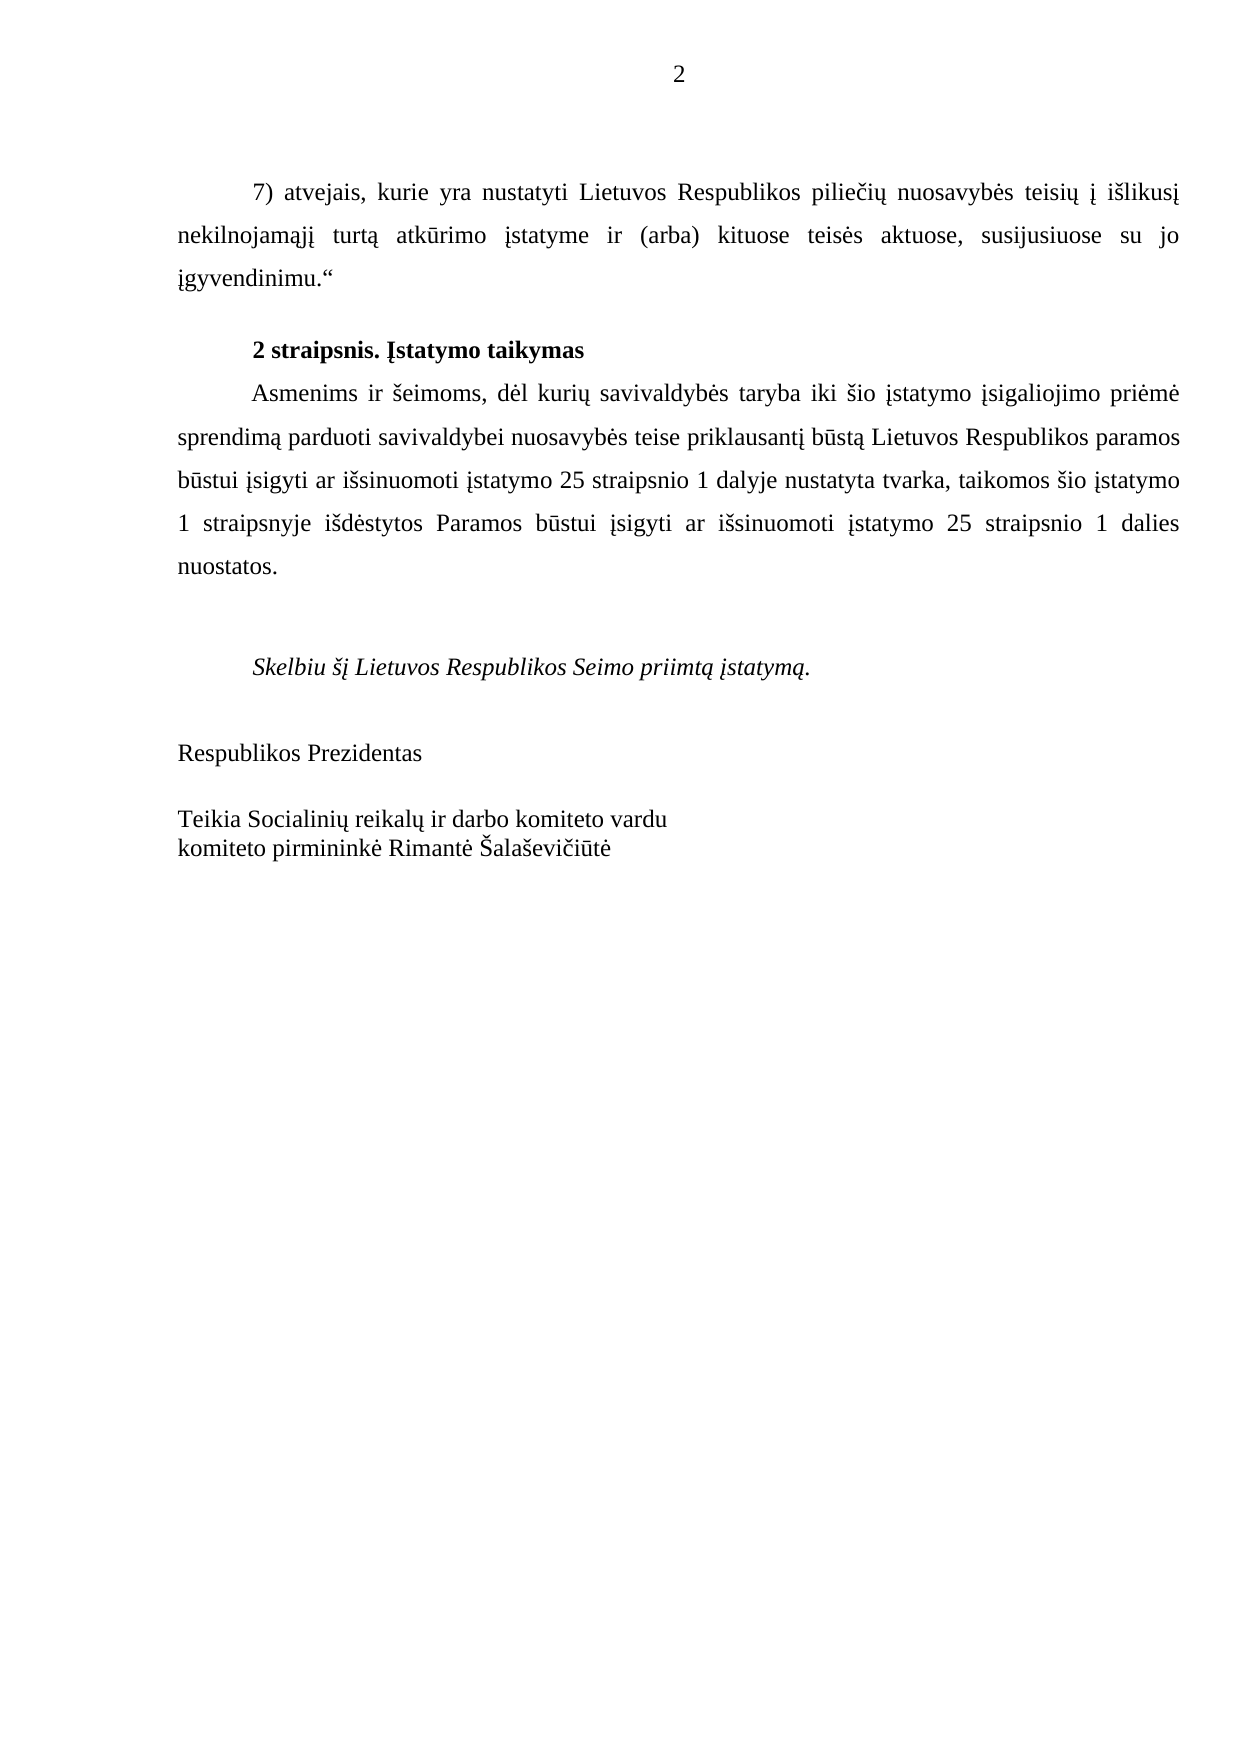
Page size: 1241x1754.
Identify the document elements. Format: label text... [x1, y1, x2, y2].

text Asmenims ir šeimoms, dėl kurių savivaldybės taryba iki šio įstatymo įsigaliojimo priėmė sprendimą parduoti savivaldybei nuosavybės teise priklausantį būstą Lietuvos Respublikos paramos būstui įsigyti ar išsinuomoti įstatymo 25 straipsnio 1 dalyje nustatyta tvarka, taikomos šio įstatymo 1 straipsnyje išdėstytos Paramos būstui įsigyti ar išsinuomoti įstatymo 25 straipsnio 1 dalies nuostatos. [177, 378, 1181, 580]
text 2 straipsnis. Įstatymo taikymas [177, 335, 1181, 364]
text Skelbiu šį Lietuvos Respublikos Seimo priimtą įstatymą. [177, 652, 1181, 680]
text komiteto pirmininkė Rimantė Šalaševičiūtė [177, 833, 1181, 861]
text 7) atvejais, kurie yra nustatyti Lietuvos Respublikos piliečių nuosavybės teisių į išlikusį nekilnojamąjį turtą atkūrimo įstatyme ir (arba) kituose teisės aktuose, susijusiuose su jo įgyvendinimu.“ [177, 177, 1181, 292]
text Respublikos Prezidentas [177, 738, 1181, 767]
text Teikia Socialinių reikalų ir darbo komiteto vardu [177, 804, 1181, 833]
